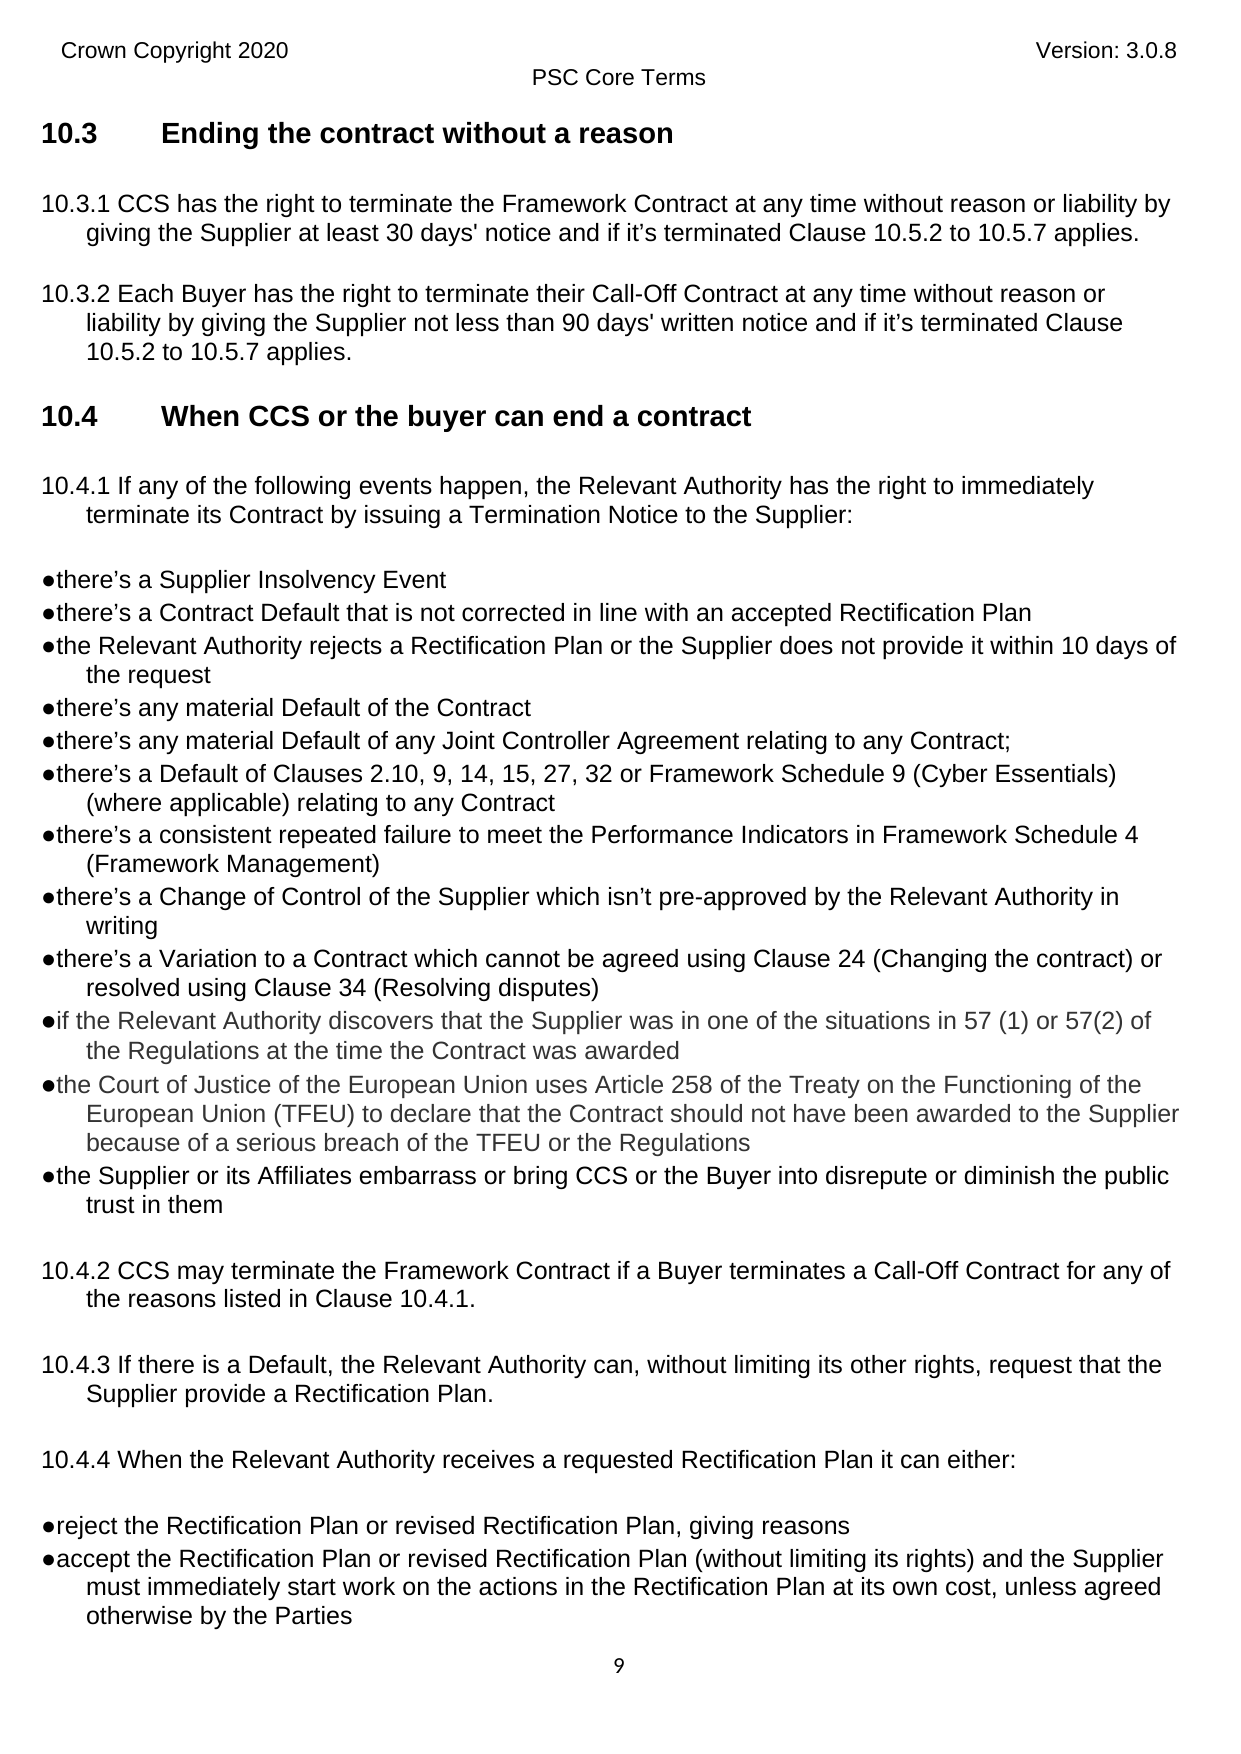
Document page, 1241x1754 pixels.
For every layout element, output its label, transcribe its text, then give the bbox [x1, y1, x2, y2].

text 10.4.2 CCS may terminate the Framework Contract if a Buyer terminates a Call-Off Contract for any of the reasons listed in Clause 10.4.1. [41, 1256, 1181, 1313]
text 10.3.1 CCS has the right to terminate the Framework Contract at any time without reason or liability by giving the Supplier at least 30 days' notice and if it’s terminated Clause 10.5.2 to 10.5.7 applies. [41, 189, 1181, 275]
list accept the Rectification Plan or revised Rectification Plan (without limiting its rights) and the Supplier must immediately start work on the actions in the Rectification Plan at its own cost, unless agreed otherwise by the Parties [41, 1544, 1181, 1630]
list the Relevant Authority rejects a Rectification Plan or the Supplier does not provide it within 10 days of the request [41, 631, 1181, 689]
text 10.4.4 When the Relevant Authority receives a requested Rectification Plan it can either: [41, 1445, 1181, 1474]
list there’s a Supplier Insolvency Event [41, 566, 1181, 594]
list there’s a Variation to a Contract which cannot be agreed using Clause 24 (Changing the contract) or resolved using Clause 34 (Resolving disputes) [41, 944, 1181, 1001]
list there’s a consistent repeated failure to meet the Performance Indicators in Framework Schedule 4 (Framework Management) [41, 821, 1181, 878]
text 10.3.2 Each Buyer has the right to terminate their Call-Off Contract at any time without reason or liability by giving the Supplier not less than 90 days' written notice and if it’s terminated Clause 10.5.2 to 10.5.7 applies. [41, 279, 1181, 394]
text 10.4.3 If there is a Default, the Relevant Authority can, without limiting its other rights, request that the Supplier provide a Rectification Plan. [41, 1350, 1181, 1408]
list there’s a Contract Default that is not corrected in line with an accepted Rectification Plan [41, 598, 1181, 627]
subtitle 10.4 When CCS or the buyer can end a contract [41, 398, 1181, 432]
list there’s a Default of Clauses 2.10, 9, 14, 15, 27, 32 or Framework Schedule 9 (Cyber Essentials) (where applicable) relating to any Contract [41, 759, 1181, 816]
list if the Relevant Authority discovers that the Supplier was in one of the situations in 57 (1) or 57(2) of the Regulations at the time the Contract was awarded [41, 1006, 1181, 1065]
list there’s a Change of Control of the Supplier which isn’t pre-approved by the Relevant Authority in writing [41, 882, 1181, 940]
text 10.4.1 If any of the following events happen, the Relevant Authority has the right to immediately terminate its Contract by issuing a Termination Notice to the Supplier: [41, 471, 1181, 528]
list there’s any material Default of any Joint Controller Agreement relating to any Contract; [41, 726, 1181, 755]
list reject the Rectification Plan or revised Rectification Plan, giving reasons [41, 1511, 1181, 1539]
subtitle 10.3 Ending the contract without a reason [41, 117, 1181, 150]
list the Supplier or its Affiliates embarrass or bring CCS or the Buyer into disrepute or diminish the public trust in them [41, 1161, 1181, 1219]
list there’s any material Default of the Contract [41, 693, 1181, 722]
list the Court of Justice of the European Union uses Article 258 of the Treaty on the Functioning of the European Union (TFEU) to declare that the Contract should not have been awarded to the Supplier because of a serious breach of the TFEU or the Regulations [41, 1069, 1181, 1157]
